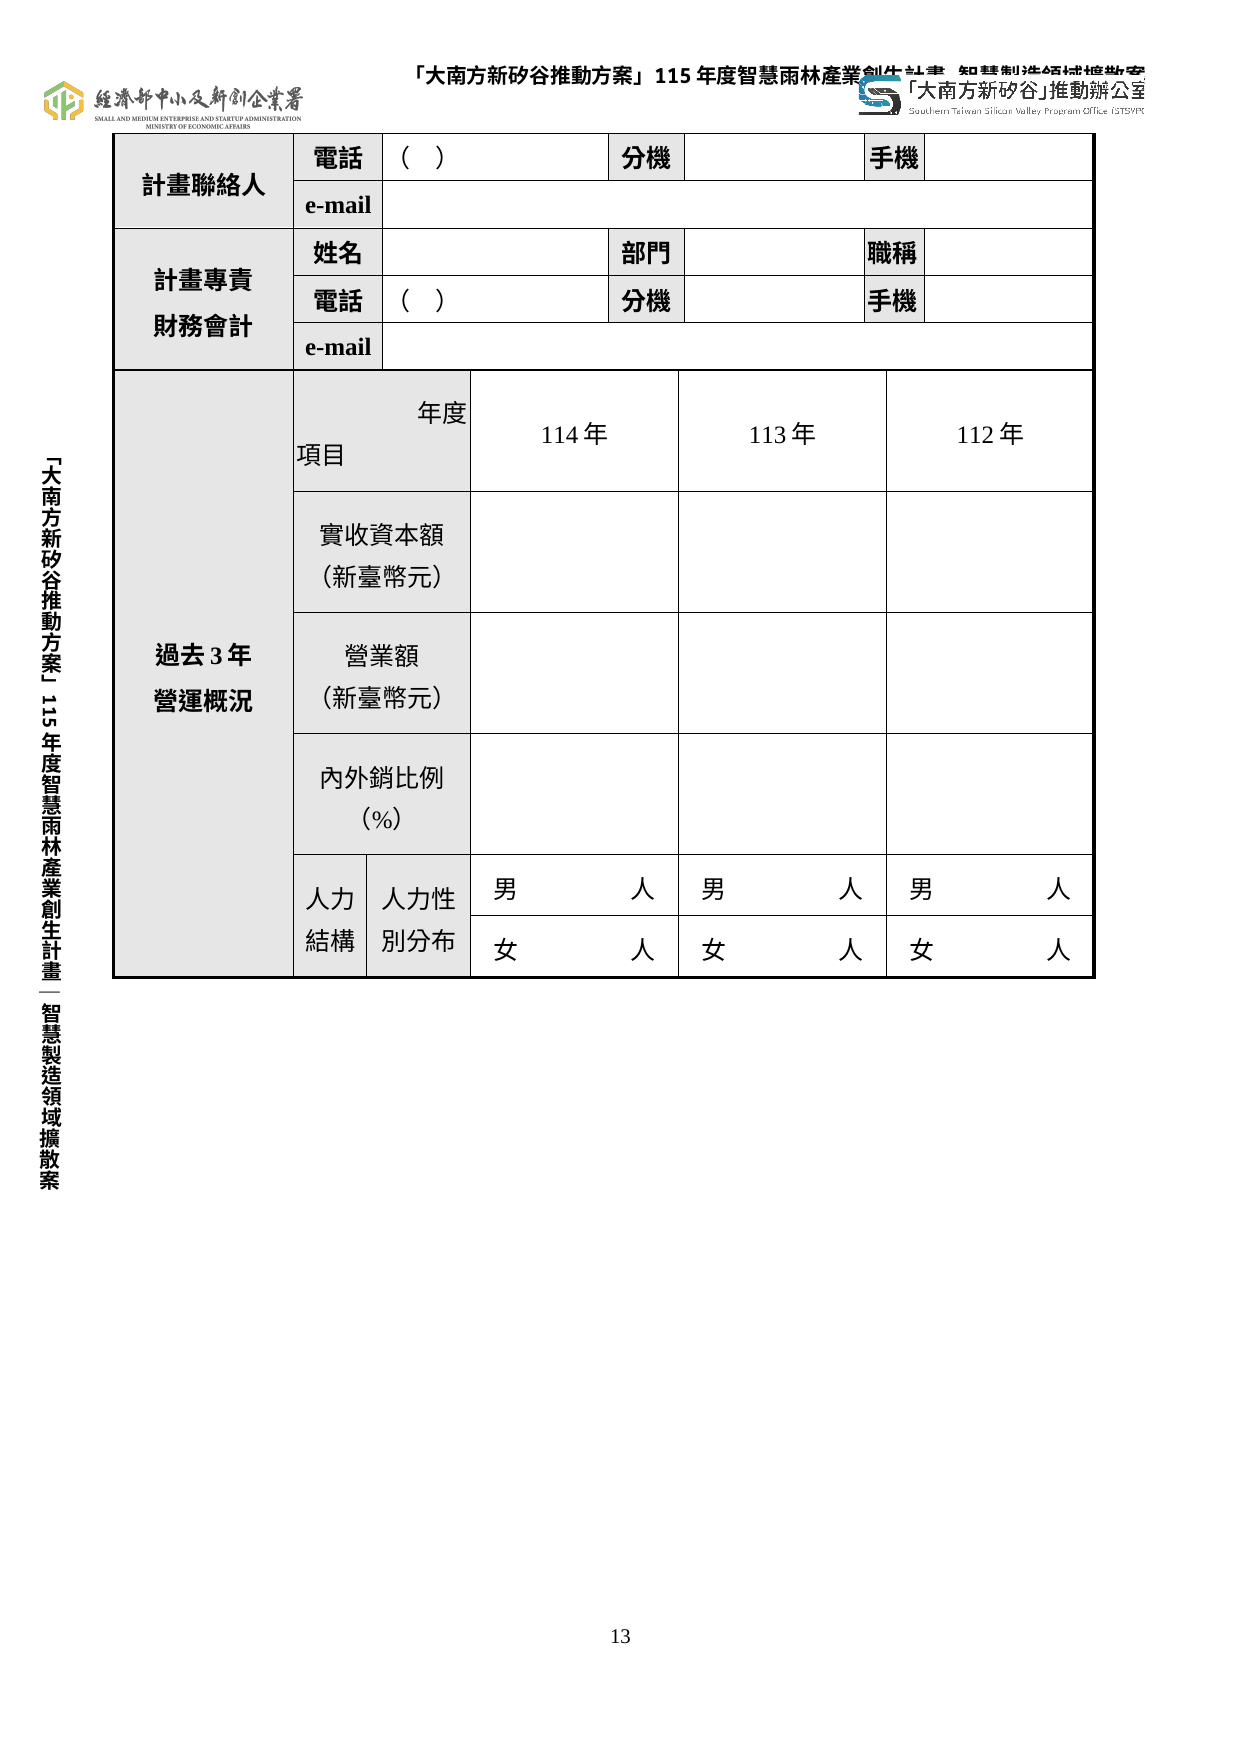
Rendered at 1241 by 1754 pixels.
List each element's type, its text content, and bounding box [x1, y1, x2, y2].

table_cell [685, 276, 864, 322]
table_cell 姓名 [294, 229, 382, 275]
table_cell [887, 613, 1092, 733]
table_cell 計畫聯絡人 [115, 134, 293, 227]
table_cell 112年 [887, 371, 1092, 491]
table_cell 女 人 [679, 916, 886, 976]
table_cell 職稱 [865, 229, 924, 275]
table_cell [925, 276, 1092, 322]
table_cell 部門 [609, 229, 684, 275]
table_cell 人力 結構 [294, 855, 366, 976]
table_cell 女 人 [887, 916, 1092, 976]
table_cell [925, 134, 1092, 180]
table_cell [685, 229, 864, 275]
table_cell 114年 [471, 371, 678, 491]
table_cell [471, 734, 678, 854]
table_cell [383, 229, 608, 275]
table_cell [925, 229, 1092, 275]
table_cell 過去3年 營運概況 [115, 371, 293, 976]
table_cell 內外銷比例 （%） [294, 734, 470, 854]
table_cell 手機 [865, 134, 924, 180]
table_cell e-mail [294, 181, 382, 227]
table_cell 女 人 [471, 916, 678, 976]
table_cell [383, 181, 1092, 227]
table_cell 手機 [865, 276, 924, 322]
table_cell [471, 492, 678, 612]
table_cell [887, 492, 1092, 612]
table_cell 男 人 [679, 855, 886, 915]
table_cell 男 人 [471, 855, 678, 915]
table_cell e-mail [294, 323, 382, 369]
table_cell [383, 323, 1092, 369]
table_cell [679, 613, 886, 733]
table_cell 人力性別分布 [367, 855, 470, 976]
table_cell 分機 [609, 134, 684, 180]
table_cell 營業額 （新臺幣元） [294, 613, 470, 733]
table_cell 年度 項目 [294, 371, 470, 491]
table_cell 113年 [679, 371, 886, 491]
table_cell [685, 134, 864, 180]
table_cell [887, 734, 1092, 854]
table_cell 電話 [294, 134, 382, 180]
table_cell [679, 734, 886, 854]
table_cell [471, 613, 678, 733]
table_cell 電話 [294, 276, 382, 322]
table_cell 男 人 [887, 855, 1092, 915]
table_cell （ ） [383, 276, 608, 322]
table_cell [679, 492, 886, 612]
table_cell 實收資本額 （新臺幣元） [294, 492, 470, 612]
table_cell （ ） [383, 134, 608, 180]
table_cell 計畫專責 財務會計 [115, 229, 293, 369]
table_cell 分機 [609, 276, 684, 322]
